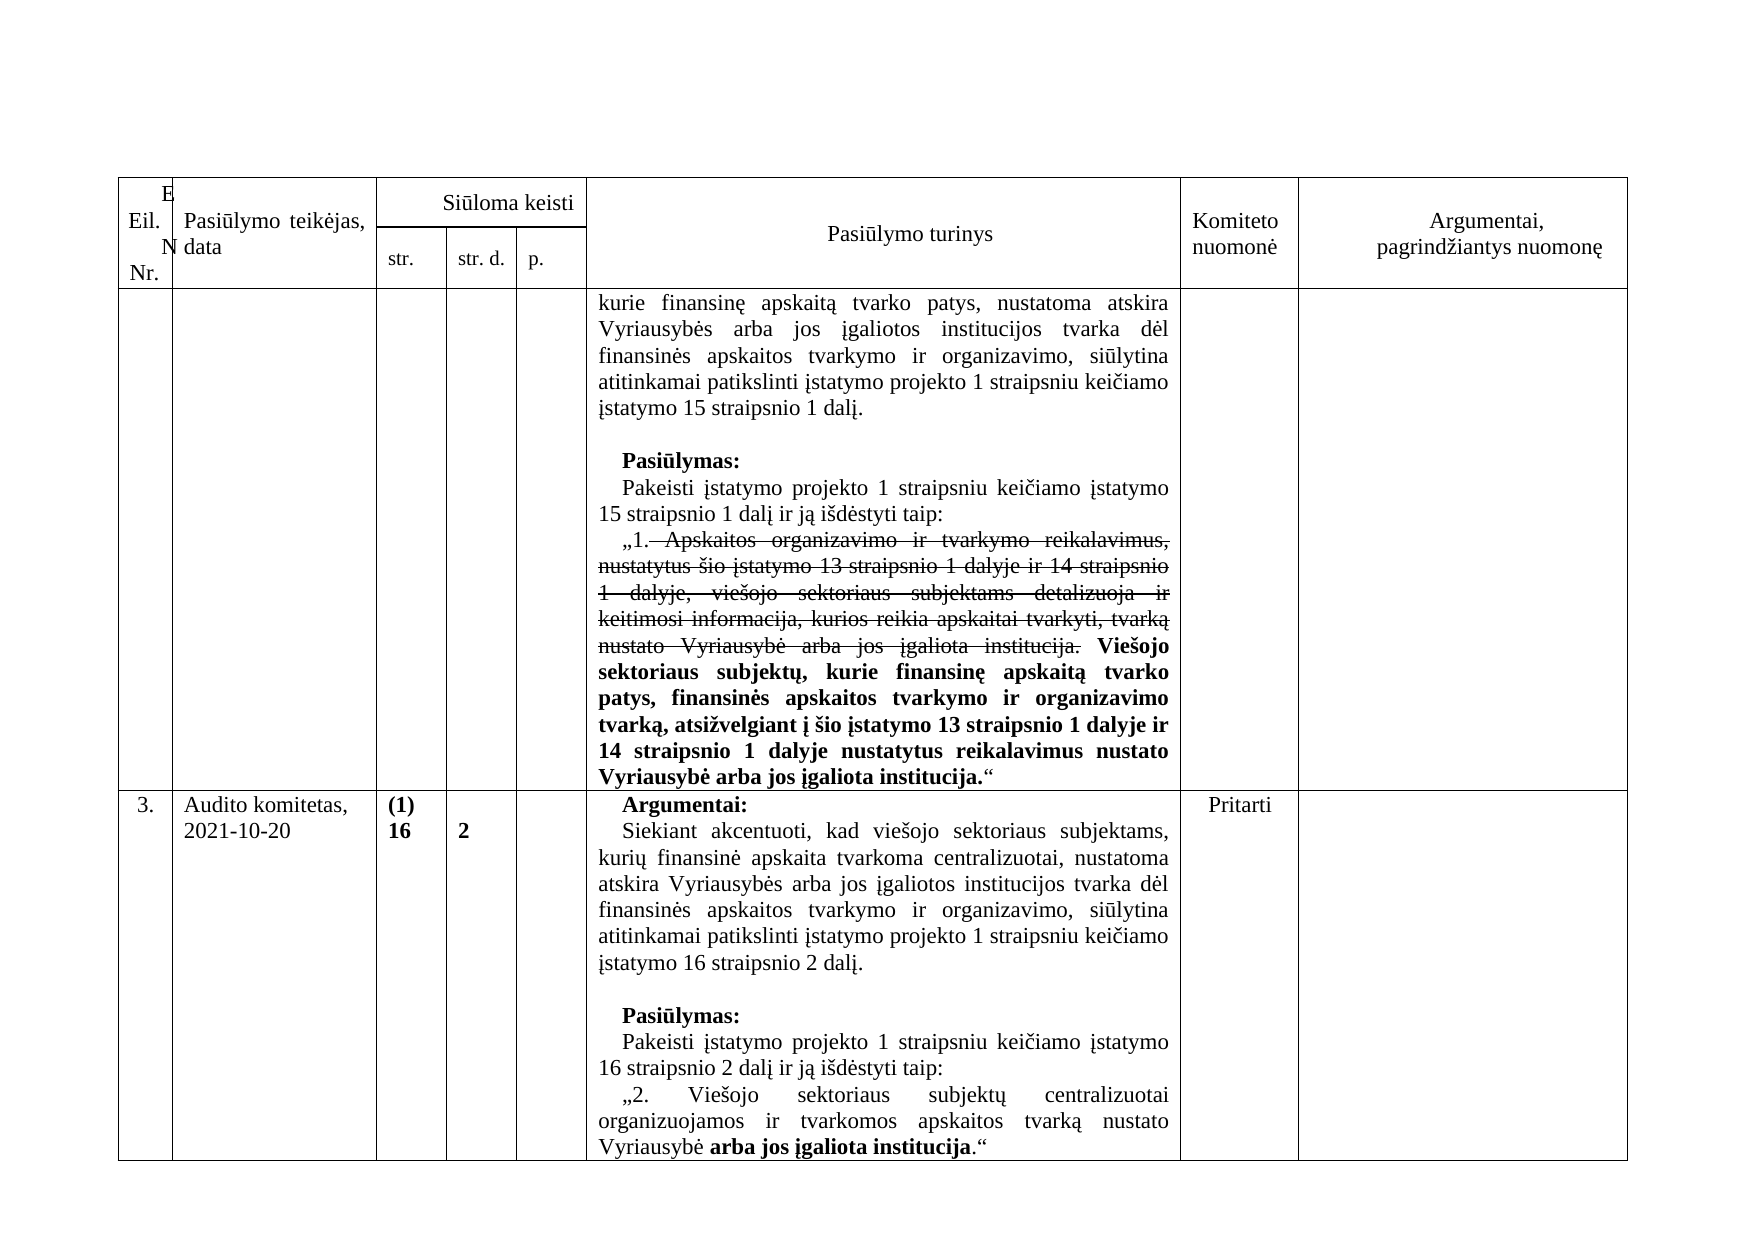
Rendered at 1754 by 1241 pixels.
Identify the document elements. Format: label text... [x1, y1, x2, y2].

table_cell 3. [119, 791, 172, 1160]
table_header Komiteto nuomonė [1181, 178, 1298, 288]
table_cell Pritarti [1181, 791, 1298, 1160]
table_cell Audito komitetas, 2021-10-20 [173, 791, 376, 1160]
table_cell [517, 791, 586, 1160]
table_cell [1299, 791, 1627, 1160]
table_header Argumentai, pagrindžiantys nuomonę [1299, 178, 1627, 288]
table_cell str. d. [447, 228, 516, 288]
table_cell kurie finansinę apskaitą tvarko patys, nustatoma atskira Vyriausybės arba jos įgaliotos institucijos tvarka dėl finansinės apskaitos tvarkymo ir organizavimo, siūlytina atitinkamai patikslinti įstatymo projekto 1 straipsniu keičiamo įstatymo 15 straipsnio 1 dalį. Pasiūlymas: Pakeisti įstatymo projekto 1 straipsniu keičiamo įstatymo 15 straipsnio 1 dalį ir ją išdėstyti taip: „1. Apskaitos organizavimo ir tvarkymo reikalavimus, nustatytus šio įstatymo 13 straipsnio 1 dalyje ir 14 straipsnio 1 dalyje, viešojo sektoriaus subjektams detalizuoja ir keitimosi informacija, kurios reikia apskaitai tvarkyti, tvarką nustato Vyriausybė arba jos įgaliota institucija. Viešojo sektoriaus subjektų, kurie finansinę apskaitą tvarko patys, finansinės apskaitos tvarkymo ir organizavimo tvarką, atsižvelgiant į šio įstatymo 13 straipsnio 1 dalyje ir 14 straipsnio 1 dalyje nustatytus reikalavimus nustato Vyriausybė arba jos įgaliota institucija.“ [587, 289, 1180, 790]
table_cell [1299, 289, 1627, 790]
table_cell [119, 289, 172, 790]
table_header Siūloma keisti [377, 178, 586, 226]
table_cell [377, 289, 446, 790]
table_cell 2 [447, 791, 516, 1160]
table_cell [517, 289, 586, 790]
table_cell [447, 289, 516, 790]
table_cell [173, 289, 376, 790]
table_header Pasiūlymo teikėjas, data [173, 178, 376, 288]
table_cell (1) 16 [377, 791, 446, 1160]
table_cell Argumentai: Siekiant akcentuoti, kad viešojo sektoriaus subjektams, kurių finansinė apskaita tvarkoma centralizuotai, nustatoma atskira Vyriausybės arba jos įgaliotos institucijos tvarka dėl finansinės apskaitos tvarkymo ir organizavimo, siūlytina atitinkamai patikslinti įstatymo projekto 1 straipsniu keičiamo įstatymo 16 straipsnio 2 dalį. Pasiūlymas: Pakeisti įstatymo projekto 1 straipsniu keičiamo įstatymo 16 straipsnio 2 dalį ir ją išdėstyti taip: „2. Viešojo sektoriaus subjektų centralizuotai organizuojamos ir tvarkomos apskaitos tvarką nustato Vyriausybė arba jos įgaliota institucija.“ [587, 791, 1180, 1160]
table_cell str. [377, 228, 446, 288]
table_cell p. [517, 228, 586, 288]
table_header Pasiūlymo turinys [587, 178, 1180, 288]
table_header EEil. NNr. [119, 178, 172, 288]
table_cell [1181, 289, 1298, 790]
